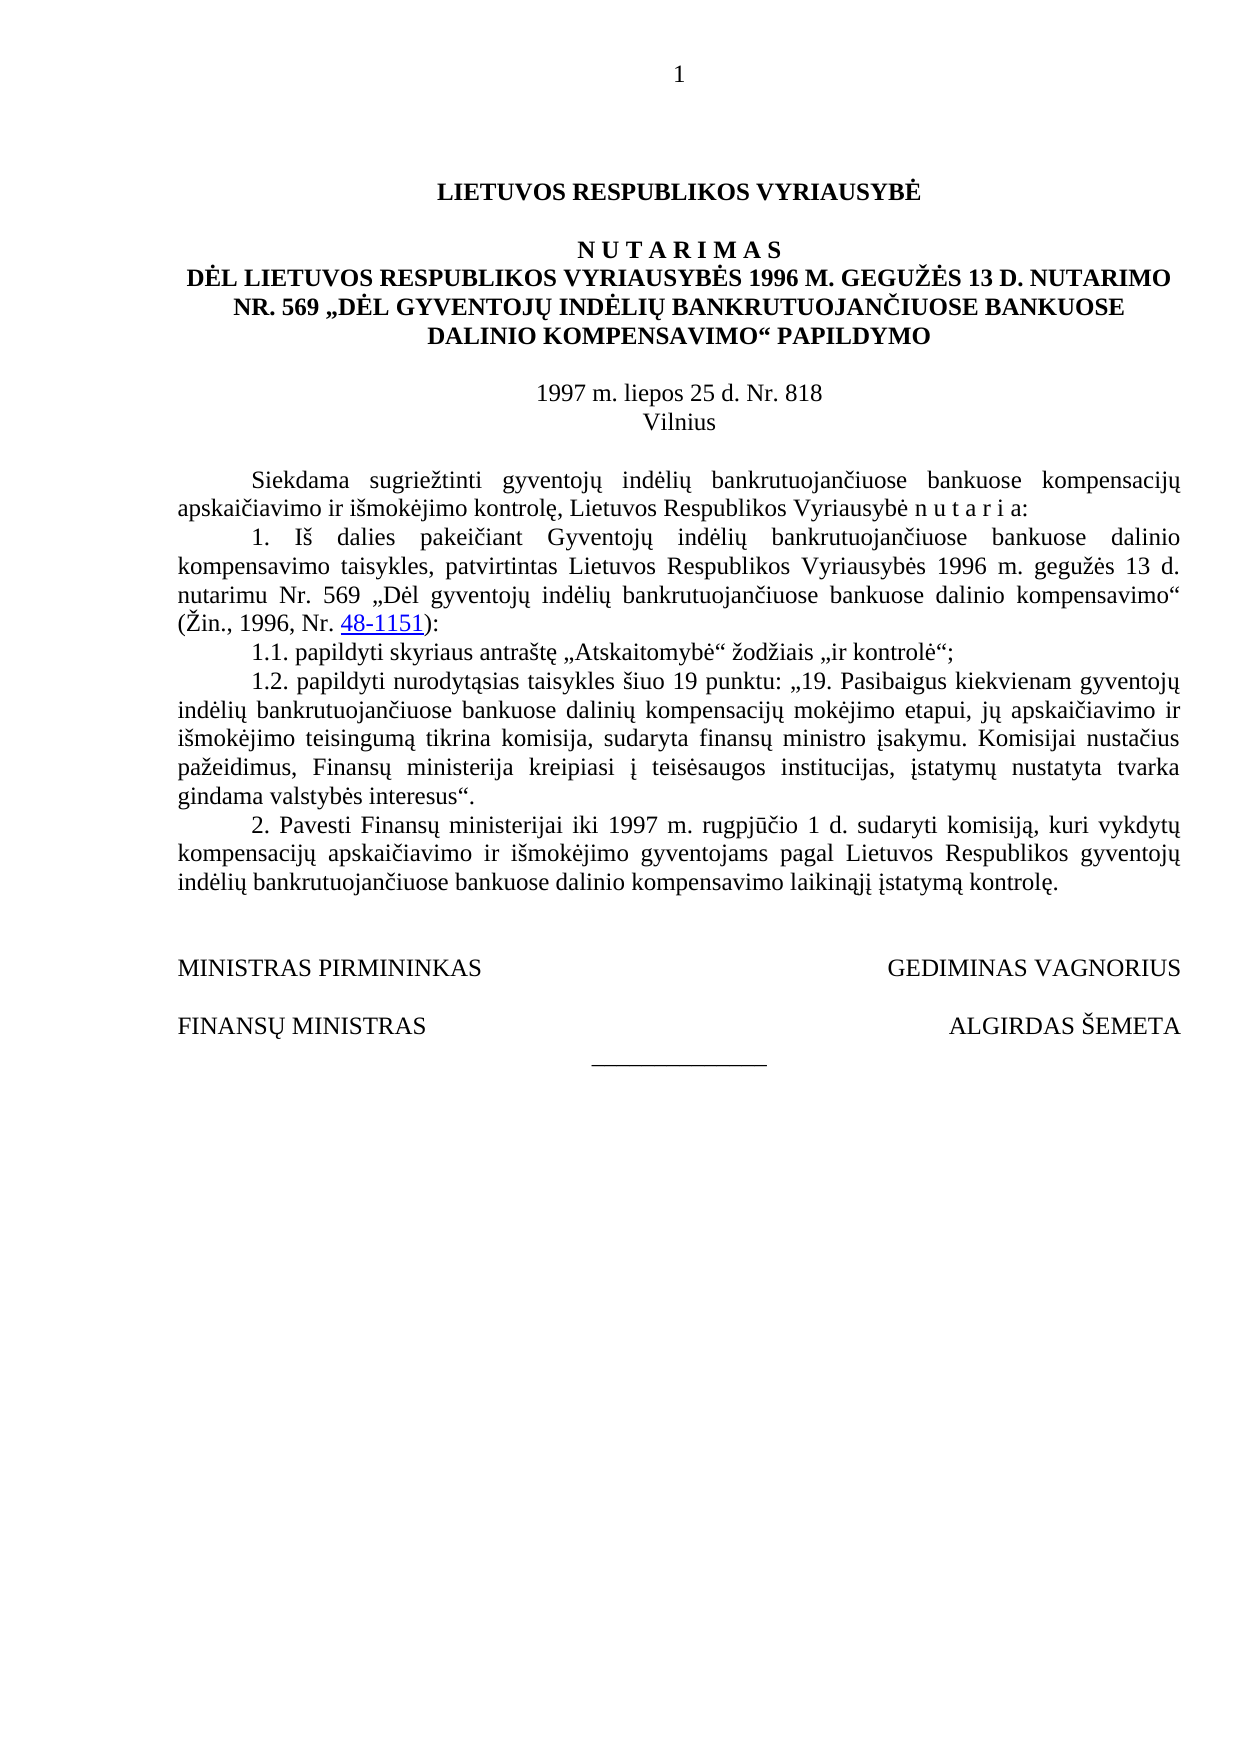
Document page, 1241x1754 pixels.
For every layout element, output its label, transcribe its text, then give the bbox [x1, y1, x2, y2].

text FINANSŲ MINISTRAS ALGIRDAS ŠEMETA [177, 1011, 1181, 1040]
text LIETUVOS RESPUBLIKOS VYRIAUSYBĖ [177, 177, 1181, 206]
text Vilnius [177, 407, 1181, 436]
text 1997 m. liepos 25 d. Nr. 818 [177, 378, 1181, 407]
text MINISTRAS PIRMININKAS GEDIMINAS VAGNORIUS [177, 953, 1181, 982]
text 1.2. papildyti nurodytąsias taisykles šiuo 19 punktu: „19. Pasibaigus kiekvienam gyventojų indėlių bankrutuojančiuose bankuose dalinių kompensacijų mokėjimo etapui, jų apskaičiavimo ir išmokėjimo teisingumą tikrina komisija, sudaryta finansų ministro įsakymu. Komisijai nustačius pažeidimus, Finansų ministerija kreipiasi į teisėsaugos institucijas, įstatymų nustatyta tvarka gindama valstybės interesus“. [177, 666, 1181, 810]
text DĖL LIETUVOS RESPUBLIKOS VYRIAUSYBĖS 1996 M. GEGUŽĖS 13 D. NUTARIMO NR. 569 „DĖL GYVENTOJŲ INDĖLIŲ BANKRUTUOJANČIUOSE BANKUOSE DALINIO KOMPENSAVIMO“ PAPILDYMO [177, 263, 1181, 350]
text ______________ [177, 1040, 1181, 1068]
text 1.1. papildyti skyriaus antraštę „Atskaitomybė“ žodžiais „ir kontrolė“; [177, 637, 1181, 666]
text N U T A R I M A S [177, 235, 1181, 263]
text 1. Iš dalies pakeičiant Gyventojų indėlių bankrutuojančiuose bankuose dalinio kompensavimo taisykles, patvirtintas Lietuvos Respublikos Vyriausybės 1996 m. gegužės 13 d. nutarimu Nr. 569 „Dėl gyventojų indėlių bankrutuojančiuose bankuose dalinio kompensavimo“ (Žin., 1996, Nr. 48-1151): [177, 522, 1181, 637]
text 2. Pavesti Finansų ministerijai iki 1997 m. rugpjūčio 1 d. sudaryti komisiją, kuri vykdytų kompensacijų apskaičiavimo ir išmokėjimo gyventojams pagal Lietuvos Respublikos gyventojų indėlių bankrutuojančiuose bankuose dalinio kompensavimo laikinąjį įstatymą kontrolę. [177, 810, 1181, 896]
text Siekdama sugriežtinti gyventojų indėlių bankrutuojančiuose bankuose kompensacijų apskaičiavimo ir išmokėjimo kontrolę, Lietuvos Respublikos Vyriausybė nutaria: [177, 465, 1181, 522]
